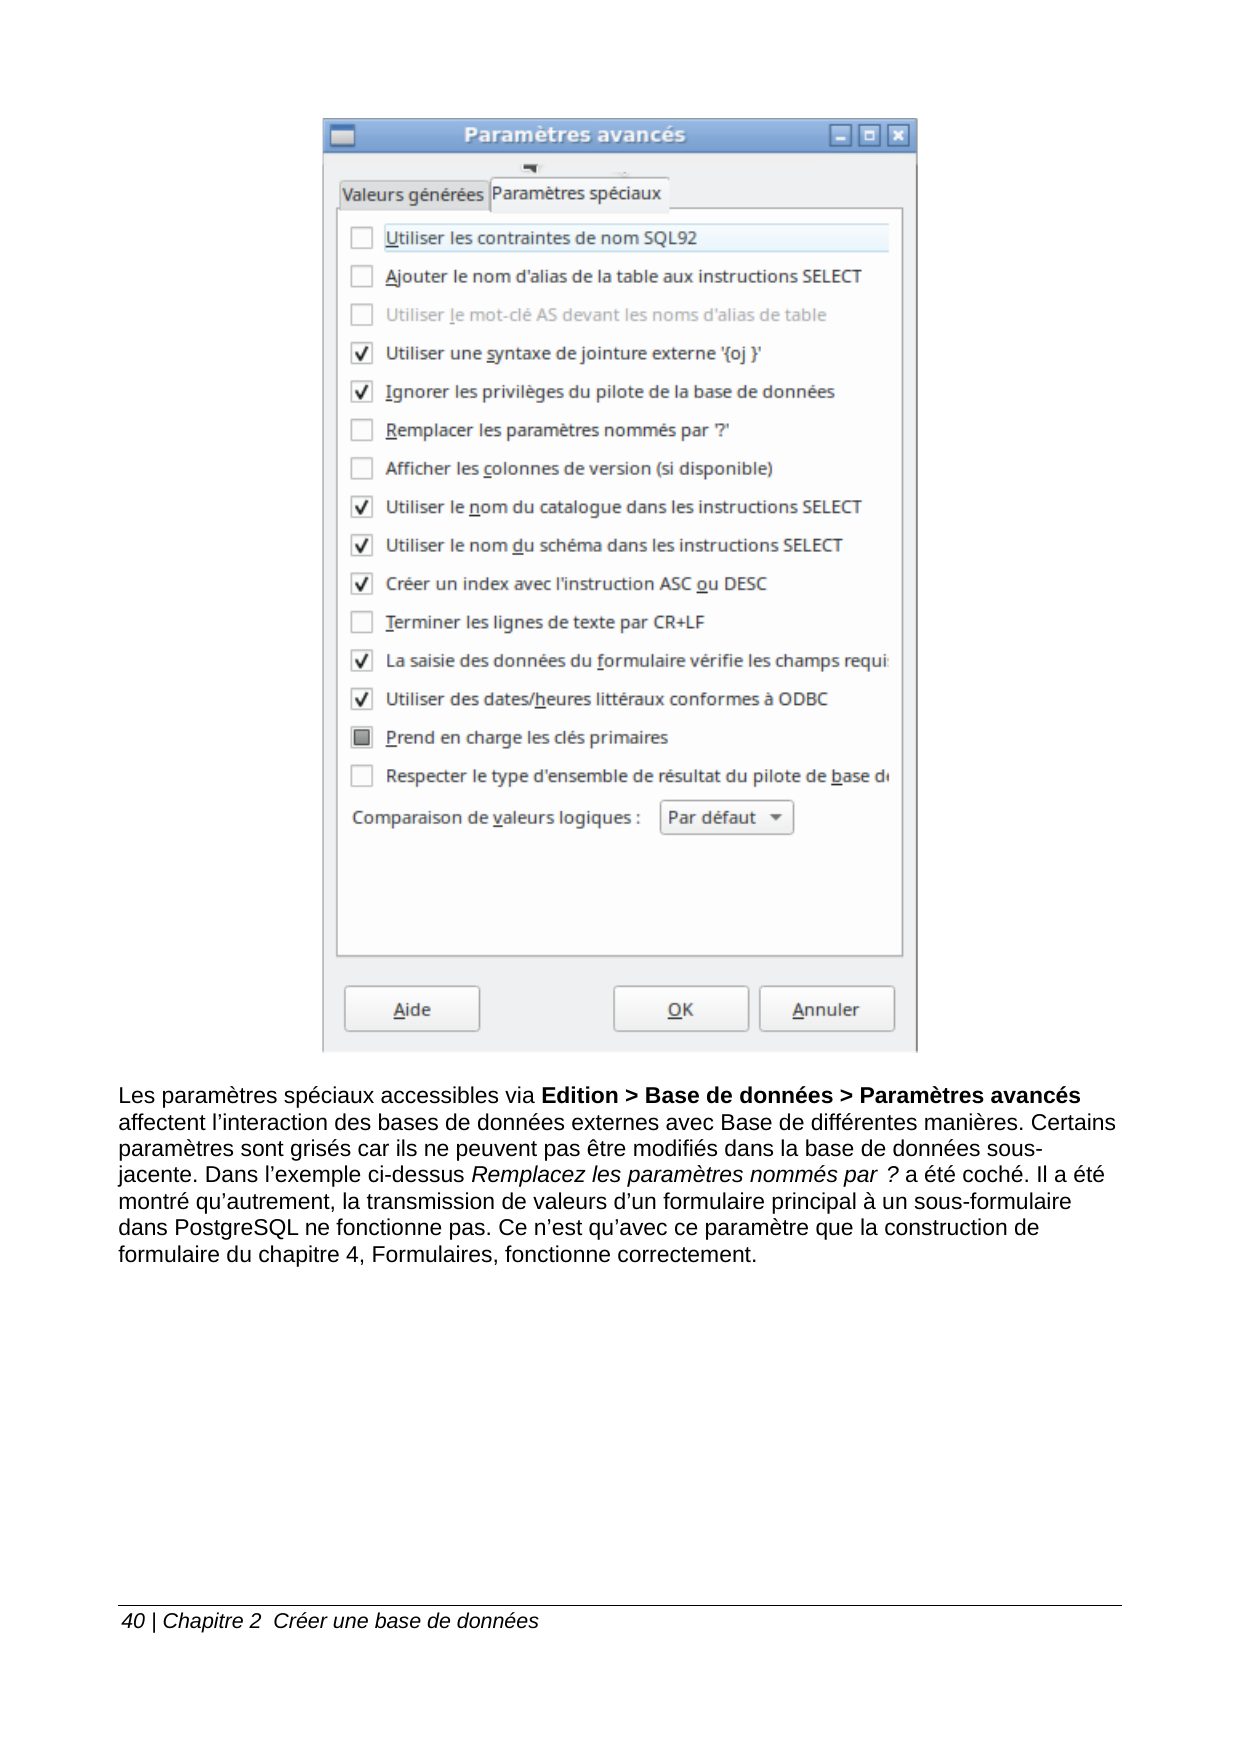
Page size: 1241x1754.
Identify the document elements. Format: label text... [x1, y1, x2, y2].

text Les paramètres spéciaux accessibles via Edition > Base de données > Paramètres avancés affectent l’interaction des bases de données externes avec Base de différentes manières. Certains paramètres sont grisés car ils ne peuvent pas être modifiés dans la base de données sous-jacente. Dans l’exemple ci-dessus Remplacez les paramètres nommés par ? a été coché. Il a été montré qu’autrement, la transmission de valeurs d’un formulaire principal à un sous-formulaire dans PostgreSQL ne fonctionne pas. Ce n’est qu’avec ce paramètre que la construction de formulaire du chapitre 4, Formulaires, fonctionne correctement. [118, 1082, 1122, 1267]
